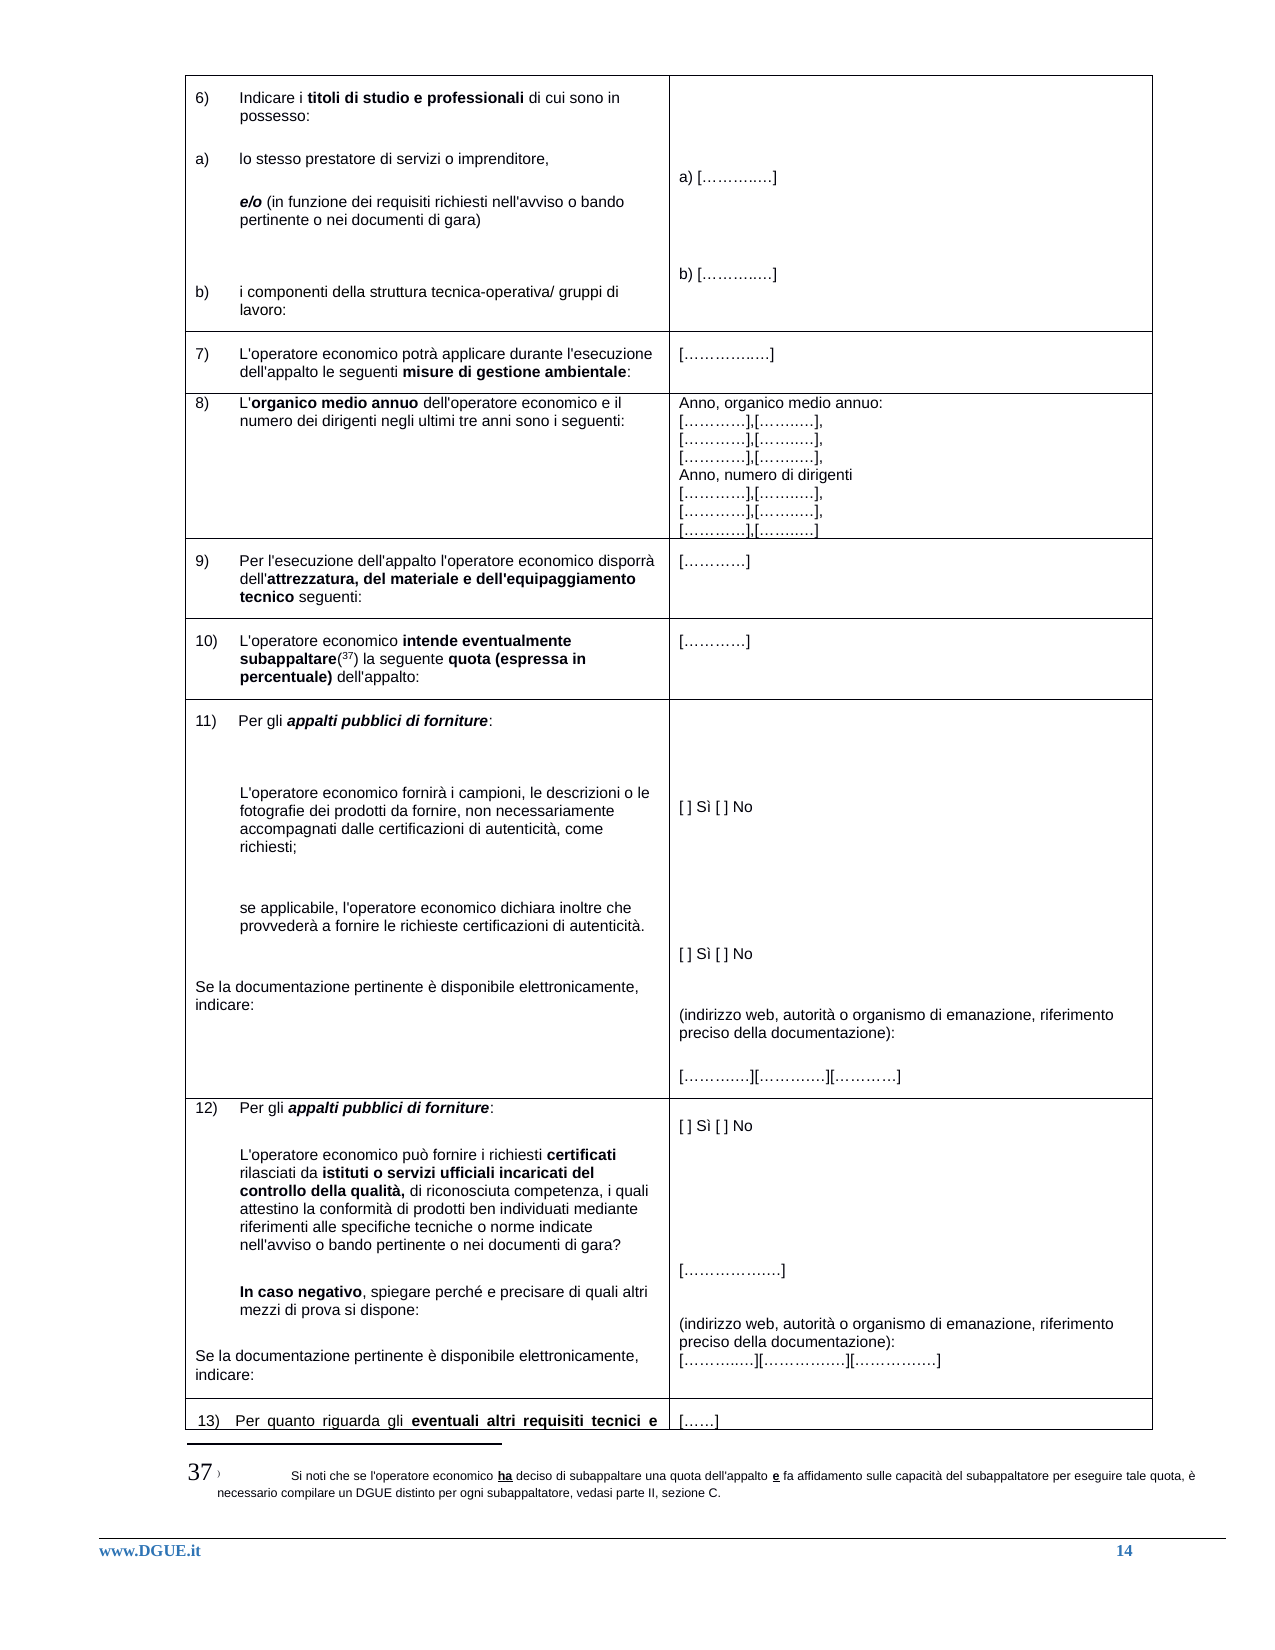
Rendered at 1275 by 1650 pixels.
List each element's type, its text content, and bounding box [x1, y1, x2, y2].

table_cell 12) Per gli appalti pubblici di forniture: L'operatore economico può fornire i richiesti certificati rilasciati da istituti o servizi ufficiali incaricati del controllo della qualità, di riconosciuta competenza, i quali attestino la conformità di prodotti ben individuati mediante riferimenti alle specifiche tecniche o norme indicate nell'avviso o bando pertinente o nei documenti di gara? In caso negativo, spiegare perché e precisare di quali altri mezzi di prova si dispone: Se la documentazione pertinente è disponibile elettronicamente, indicare: [186, 1099, 669, 1398]
table_cell [ ] Sì [ ] No […………….…] (indirizzo web, autorità o organismo di emanazione, riferimento preciso della documentazione): [………..…][………….…][………….…] [670, 1099, 1152, 1398]
table_cell […………] [670, 539, 1152, 618]
table_cell a) [………..…] b) [………..…] [670, 76, 1152, 331]
table_cell 9) Per l'esecuzione dell'appalto l'operatore economico disporrà dell'attrezzatura, del materiale e dell'equipaggiamento tecnico seguenti: [186, 539, 669, 618]
table_cell 10) L'operatore economico intende eventualmente subappaltare() la seguente quota (espressa in percentuale) dell'appalto: [186, 619, 669, 698]
table_cell [……] [670, 1399, 1152, 1429]
table_cell [ ] Sì [ ] No [ ] Sì [ ] No (indirizzo web, autorità o organismo di emanazione, riferimento preciso della documentazione): [……….…][……….…][…………] [670, 700, 1152, 1098]
table_cell […………] [670, 619, 1152, 698]
table_cell 7) L'operatore economico potrà applicare durante l'esecuzione dell'appalto le seguenti misure di gestione ambientale: [186, 332, 669, 393]
table_cell […………..…] [670, 332, 1152, 393]
table_cell 6) Indicare i titoli di studio e professionali di cui sono in possesso: a) lo stesso prestatore di servizi o imprenditore, e/o (in funzione dei requisiti richiesti nell'avviso o bando pertinente o nei documenti di gara) b) i componenti della struttura tecnica-operativa/ gruppi di lavoro: [186, 76, 669, 331]
table_cell 11) Per gli appalti pubblici di forniture: L'operatore economico fornirà i campioni, le descrizioni o le fotografie dei prodotti da fornire, non necessariamente accompagnati dalle certificazioni di autenticità, come richiesti; se applicabile, l'operatore economico dichiara inoltre che provvederà a fornire le richieste certificazioni di autenticità. Se la documentazione pertinente è disponibile elettronicamente, indicare: [186, 700, 669, 1098]
table_cell Anno, organico medio annuo: […………],[……..…], […………],[……..…], […………],[……..…], Anno, numero di dirigenti […………],[……..…], […………],[……..…], […………],[……..…] [670, 394, 1152, 538]
table_cell 8) L'organico medio annuo dell'operatore economico e il numero dei dirigenti negli ultimi tre anni sono i seguenti: [186, 394, 669, 538]
table_cell 13) Per quanto riguarda gli eventuali altri requisiti tecnici e [186, 1399, 669, 1429]
